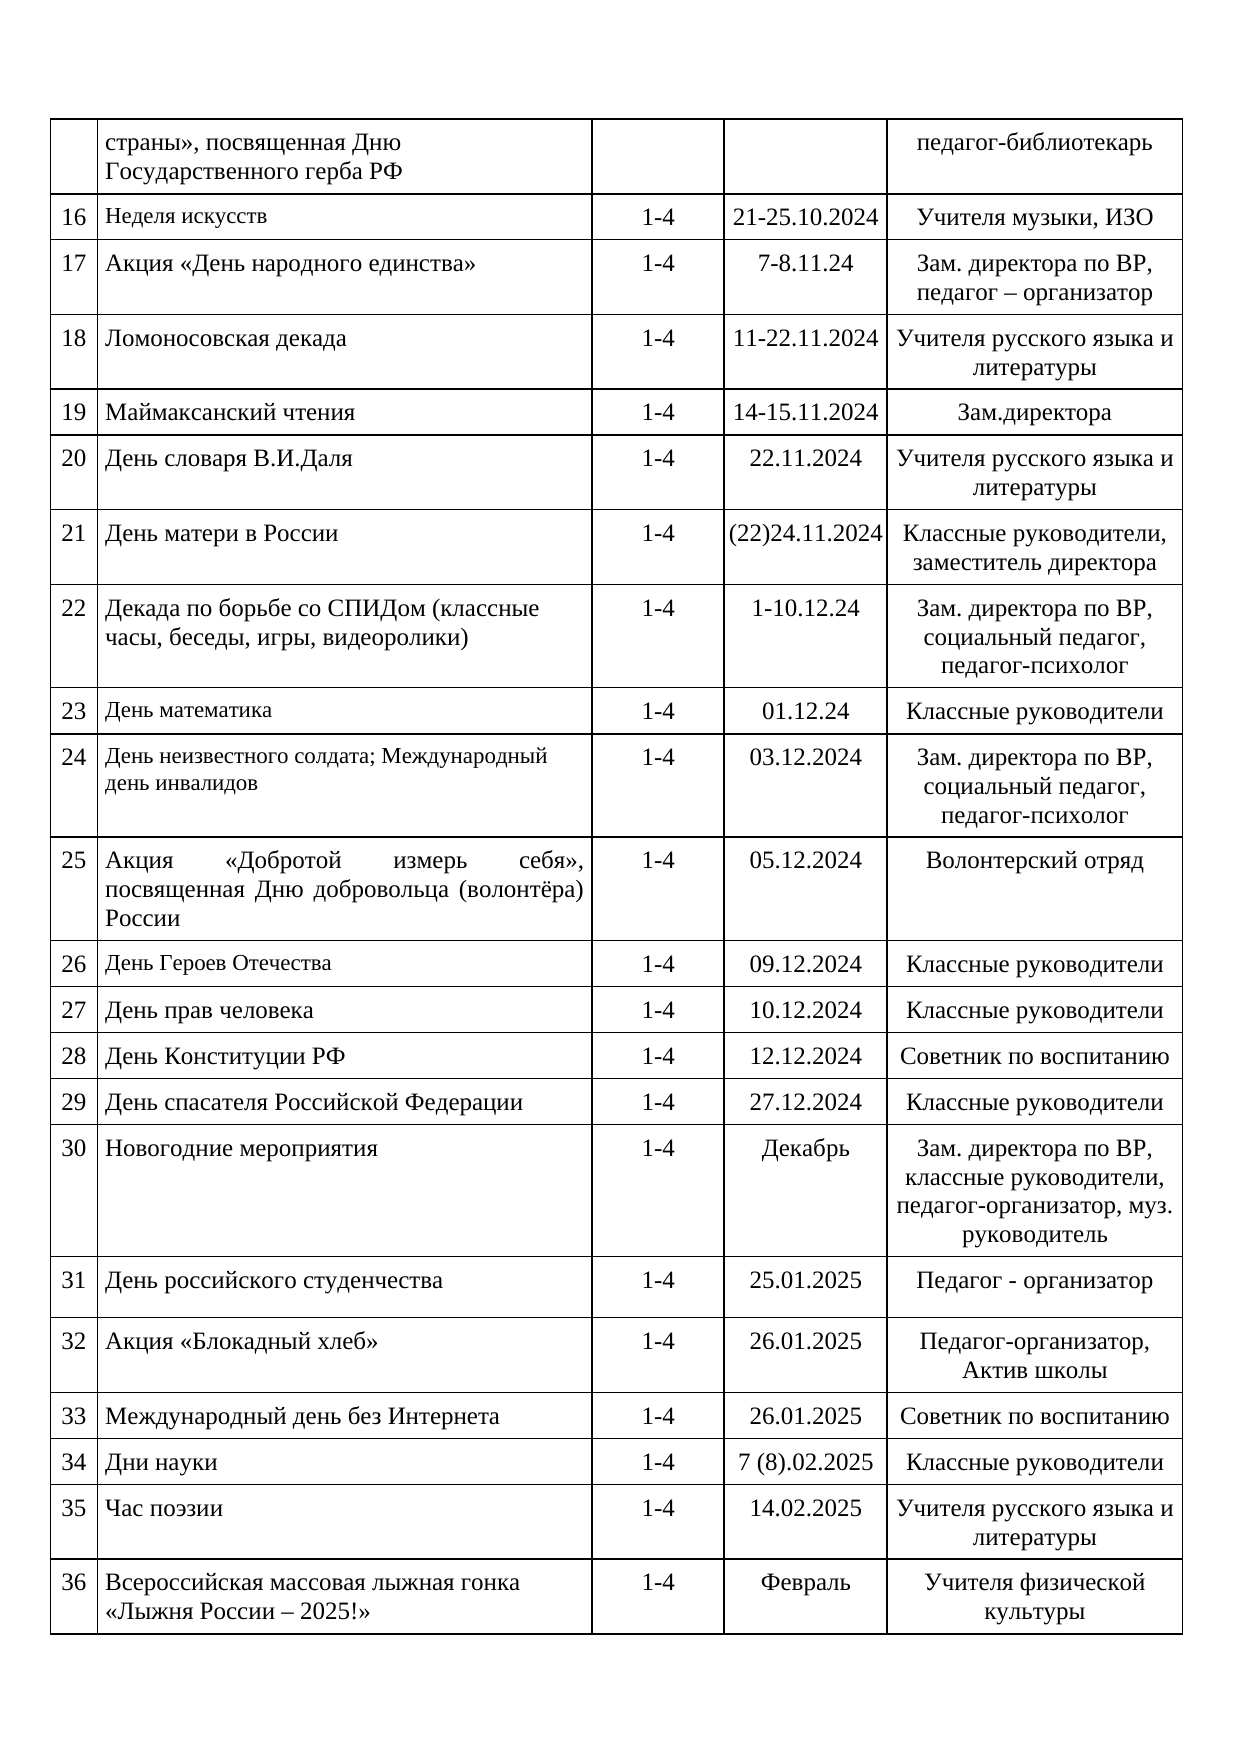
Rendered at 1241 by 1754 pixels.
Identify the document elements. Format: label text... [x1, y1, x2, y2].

table_cell 25.01.2025 [725, 1257, 886, 1317]
table_cell Всероссийская массовая лыжная гонка «Лыжня России – 2025!» [98, 1560, 591, 1633]
table_cell Классные руководители [888, 688, 1182, 733]
table_cell Зам. директора по ВР, классные руководители, педагог-организатор, муз. руководитель [888, 1125, 1182, 1256]
table_cell Неделя искусств [98, 195, 591, 239]
table_cell Час поэзии [98, 1485, 591, 1558]
table_cell Декабрь [725, 1125, 886, 1256]
table_cell 7-8.11.24 [725, 240, 886, 313]
table_cell Международный день без Интернета [98, 1393, 591, 1437]
table_cell 01.12.24 [725, 688, 886, 733]
table_cell Зам. директора по ВР, социальный педагог, педагог-психолог [888, 585, 1182, 687]
table_cell Классные руководители [888, 987, 1182, 1032]
table_cell Советник по воспитанию [888, 1393, 1182, 1437]
table_cell Классные руководители [888, 941, 1182, 986]
table_cell Дни науки [98, 1439, 591, 1483]
table_cell День матери в России [98, 510, 591, 583]
table_cell 1-4 [593, 1560, 723, 1633]
table_cell 26.01.2025 [725, 1318, 886, 1392]
table_cell (22)24.11.2024 [725, 510, 886, 583]
table_cell 24 [51, 735, 97, 836]
table_cell 1-4 [593, 510, 723, 583]
table_cell 1-4 [593, 1033, 723, 1077]
table_cell 05.12.2024 [725, 838, 886, 940]
table_cell 26 [51, 941, 97, 986]
table_cell 1-4 [593, 1318, 723, 1392]
table_cell Учителя музыки, ИЗО [888, 195, 1182, 239]
table_cell Новогодние мероприятия [98, 1125, 591, 1256]
table_cell 1-4 [593, 1125, 723, 1256]
table_cell 27 [51, 987, 97, 1032]
table_cell 19 [51, 390, 97, 434]
table_cell 12.12.2024 [725, 1033, 886, 1077]
table_cell День Конституции РФ [98, 1033, 591, 1077]
table_cell Акция «Блокадный хлеб» [98, 1318, 591, 1392]
table_cell 33 [51, 1393, 97, 1437]
table_cell [593, 120, 723, 193]
table_cell 1-4 [593, 1485, 723, 1558]
table_cell День Героев Отечества [98, 941, 591, 986]
table_cell 1-4 [593, 838, 723, 940]
table_cell 17 [51, 240, 97, 313]
table_cell 1-4 [593, 987, 723, 1032]
table_cell Декада по борьбе со СПИДом (классные часы, беседы, игры, видеоролики) [98, 585, 591, 687]
table_cell Зам. директора по ВР, педагог – организатор [888, 240, 1182, 313]
table_cell 32 [51, 1318, 97, 1392]
table_cell 25 [51, 838, 97, 940]
table_cell 30 [51, 1125, 97, 1256]
table_cell 11-22.11.2024 [725, 315, 886, 388]
table_cell Ломоносовская декада [98, 315, 591, 388]
table_cell [51, 120, 97, 193]
table_cell 21 [51, 510, 97, 583]
table_cell педагог-библиотекарь [888, 120, 1182, 193]
table_cell 1-4 [593, 735, 723, 836]
table_cell 1-4 [593, 941, 723, 986]
table_cell Акция «Добротой измерь себя», посвященная Дню добровольца (волонтёра) России [98, 838, 591, 940]
table_cell 1-4 [593, 315, 723, 388]
table_cell Зам.директора [888, 390, 1182, 434]
table_cell 22 [51, 585, 97, 687]
table_cell 1-4 [593, 1257, 723, 1317]
table_cell 28 [51, 1033, 97, 1077]
table_cell 36 [51, 1560, 97, 1633]
table_cell 31 [51, 1257, 97, 1317]
table_cell Учителя русского языка и литературы [888, 1485, 1182, 1558]
table_cell Учителя русского языка и литературы [888, 436, 1182, 509]
table_cell День спасателя Российской Федерации [98, 1079, 591, 1123]
table_cell 23 [51, 688, 97, 733]
table_cell 1-4 [593, 585, 723, 687]
table_cell 1-4 [593, 436, 723, 509]
table_cell Учителя физической культуры [888, 1560, 1182, 1633]
table_cell Классные руководители [888, 1439, 1182, 1483]
table_cell День словаря В.И.Даля [98, 436, 591, 509]
table_cell Учителя русского языка и литературы [888, 315, 1182, 388]
table_cell Классные руководители, заместитель директора [888, 510, 1182, 583]
table_cell Классные руководители [888, 1079, 1182, 1123]
table_cell 1-4 [593, 1439, 723, 1483]
table_cell Акция «День народного единства» [98, 240, 591, 313]
table_cell 35 [51, 1485, 97, 1558]
table_cell 16 [51, 195, 97, 239]
table_cell 10.12.2024 [725, 987, 886, 1032]
table_cell 1-4 [593, 688, 723, 733]
table_cell Волонтерский отряд [888, 838, 1182, 940]
table_cell Педагог-организатор, Актив школы [888, 1318, 1182, 1392]
table_cell 21-25.10.2024 [725, 195, 886, 239]
table_cell 27.12.2024 [725, 1079, 886, 1123]
table_cell 7 (8).02.2025 [725, 1439, 886, 1483]
table_cell Зам. директора по ВР, социальный педагог, педагог-психолог [888, 735, 1182, 836]
table_cell [725, 120, 886, 193]
table_cell 1-4 [593, 195, 723, 239]
table_cell День математика [98, 688, 591, 733]
table_cell 14-15.11.2024 [725, 390, 886, 434]
table_cell День российского студенчества [98, 1257, 591, 1317]
table_cell 26.01.2025 [725, 1393, 886, 1437]
table_cell 1-4 [593, 1079, 723, 1123]
table_cell 22.11.2024 [725, 436, 886, 509]
table_cell День неизвестного солдата; Международный день инвалидов [98, 735, 591, 836]
table_cell 20 [51, 436, 97, 509]
table_cell Педагог - организатор [888, 1257, 1182, 1317]
table_cell 09.12.2024 [725, 941, 886, 986]
table_cell 1-10.12.24 [725, 585, 886, 687]
table_cell 1-4 [593, 1393, 723, 1437]
table_cell 18 [51, 315, 97, 388]
table_cell 29 [51, 1079, 97, 1123]
table_cell страны», посвященная Дню Государственного герба РФ [98, 120, 591, 193]
table_cell 03.12.2024 [725, 735, 886, 836]
table_cell Февраль [725, 1560, 886, 1633]
table_cell Маймаксанский чтения [98, 390, 591, 434]
table_cell 1-4 [593, 390, 723, 434]
table_cell 14.02.2025 [725, 1485, 886, 1558]
table_cell Советник по воспитанию [888, 1033, 1182, 1077]
table_cell 34 [51, 1439, 97, 1483]
table_cell День прав человека [98, 987, 591, 1032]
table_cell 1-4 [593, 240, 723, 313]
